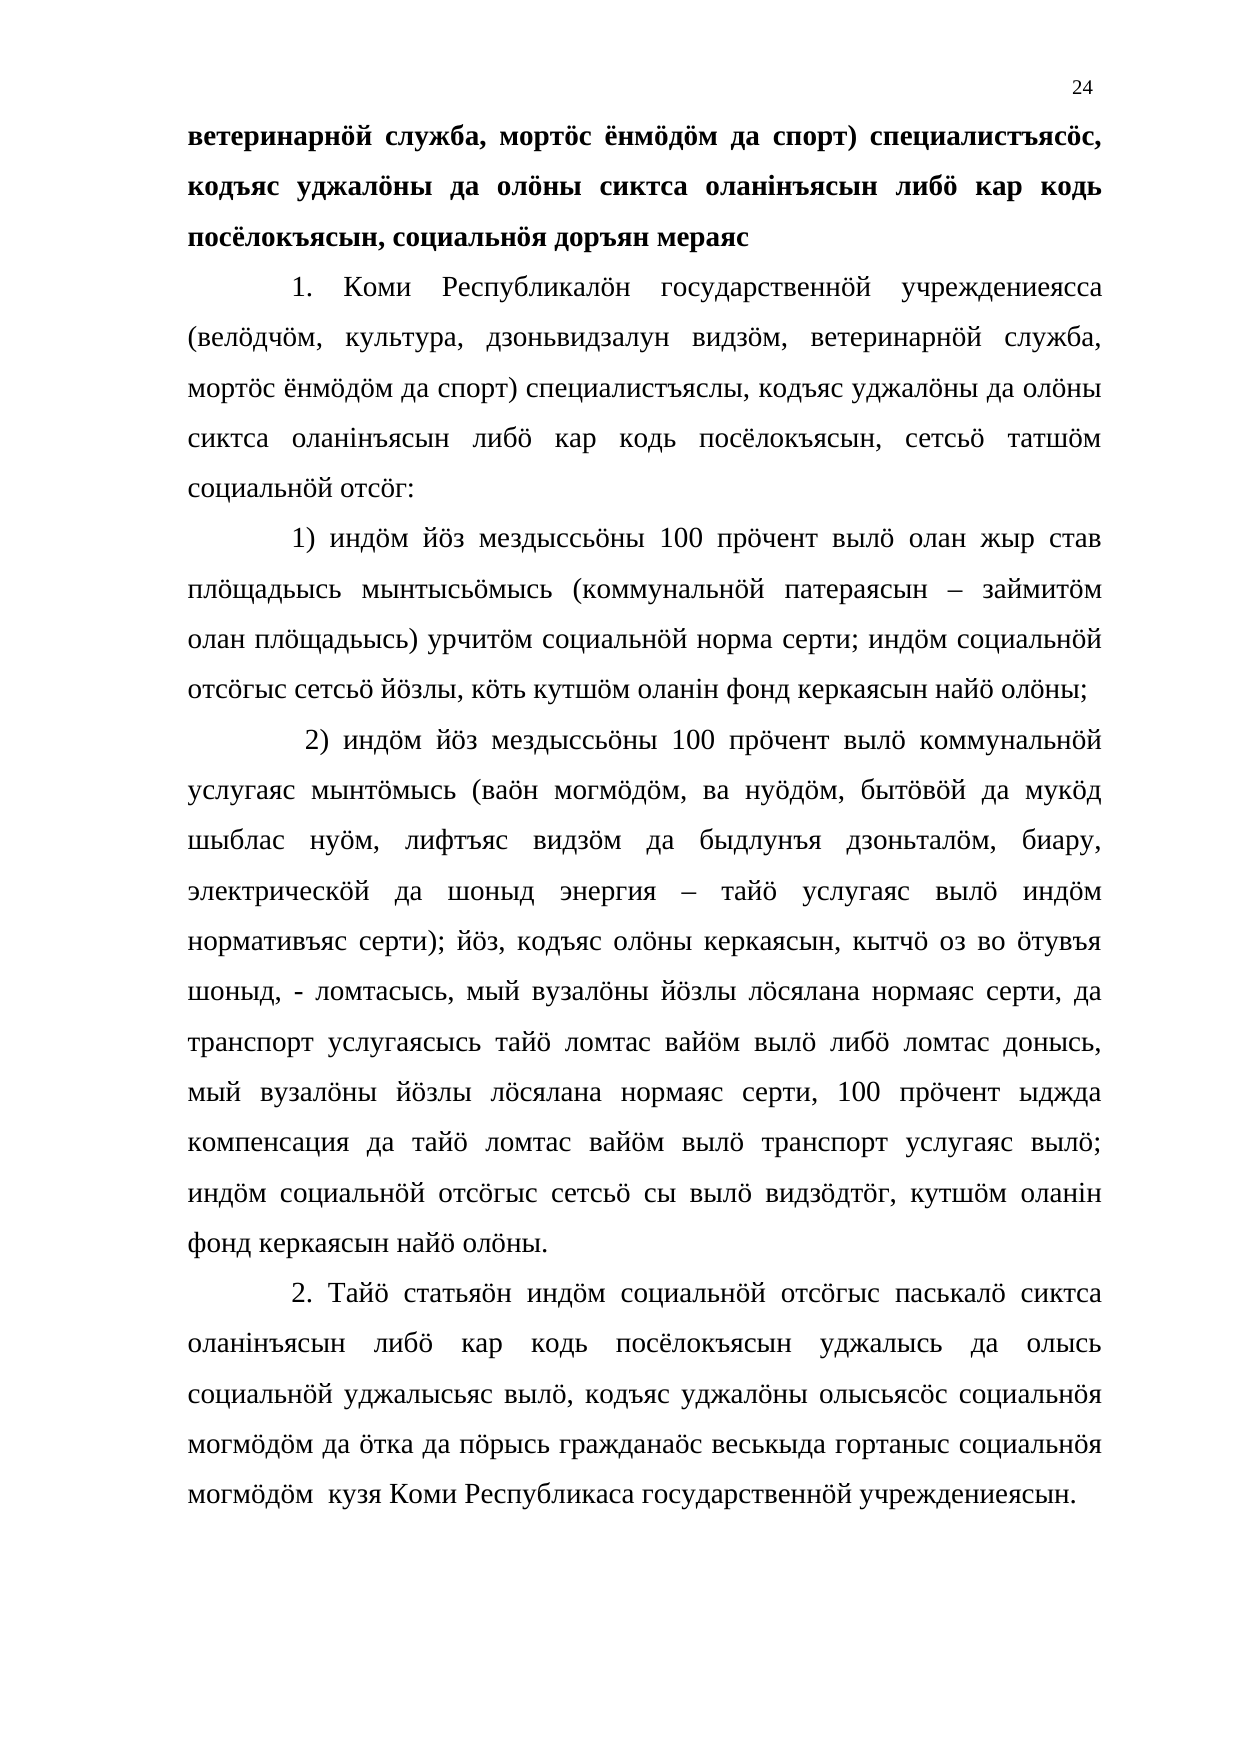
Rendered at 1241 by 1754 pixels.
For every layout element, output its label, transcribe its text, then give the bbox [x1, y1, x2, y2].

text ветеринарнöй служба, мортöс ёнмöдöм да спорт) специалистъясöс, кодъяс уджалöны да олöны сиктса оланiнъясын либö кар кодь посёлокъясын, социальнöя доръян мераяс [187, 118, 1103, 252]
text 1) индöм йöз мездыссьöны 100 прöчент вылö олан жыр став плöщадьысь мынтысьöмысь (коммунальнöй патераясын – займитöм олан плöщадьысь) урчитöм социальнöй норма серти; индöм социальнöй отсöгыс сетсьö йöзлы, кöть кутшöм оланiн фонд керкаясын найö олöны; [187, 521, 1103, 705]
text 1. Коми Республикалöн государственнöй учреждениеясса (велöдчöм, культура, дзоньвидзалун видзöм, ветеринарнöй служба, мортöс ёнмöдöм да спорт) специалистъяслы, кодъяс уджалöны да олöны сиктса оланiнъясын либö кар кодь посёлокъясын, сетсьö татшöм социальнöй отсöг: [187, 269, 1103, 504]
text 2) индöм йöз мездыссьöны 100 прöчент вылö коммунальнöй услугаяс мынтöмысь (ваöн могмöдöм, ва нуöдöм, бытöвöй да мукöд шыблас нуöм, лифтъяс видзöм да быдлунъя дзоньталöм, биару, электрическöй да шоныд энергия – тайö услугаяс вылö индöм нормативъяс серти); йöз, кодъяс олöны керкаясын, кытчö оз во öтувъя шоныд, - ломтасысь, мый вузалöны йöзлы лöсялана нормаяс серти, да транспорт услугаясысь тайö ломтас вайöм вылö либö ломтас донысь, мый вузалöны йöзлы лöсялана нормаяс серти, 100 прöчент ыджда компенсация да тайö ломтас вайöм вылö транспорт услугаяс вылö; индöм социальнöй отсöгыс сетсьö сы вылö видзöдтöг, кутшöм оланiн фонд керкаясын найö олöны. [187, 722, 1103, 1258]
text 2. Тайö статьяöн индöм социальнöй отсöгыс паськалö сиктса оланiнъясын либö кар кодь посёлокъясын уджалысь да олысь социальнöй уджалысьяс вылö, кодъяс уджалöны олысьясöс социальнöя могмöдöм да öтка да пöрысь гражданаöс веськыда гортаныс социальнöя могмöдöм кузя Коми Республикаса государственнöй учреждениеясын. [187, 1275, 1103, 1510]
